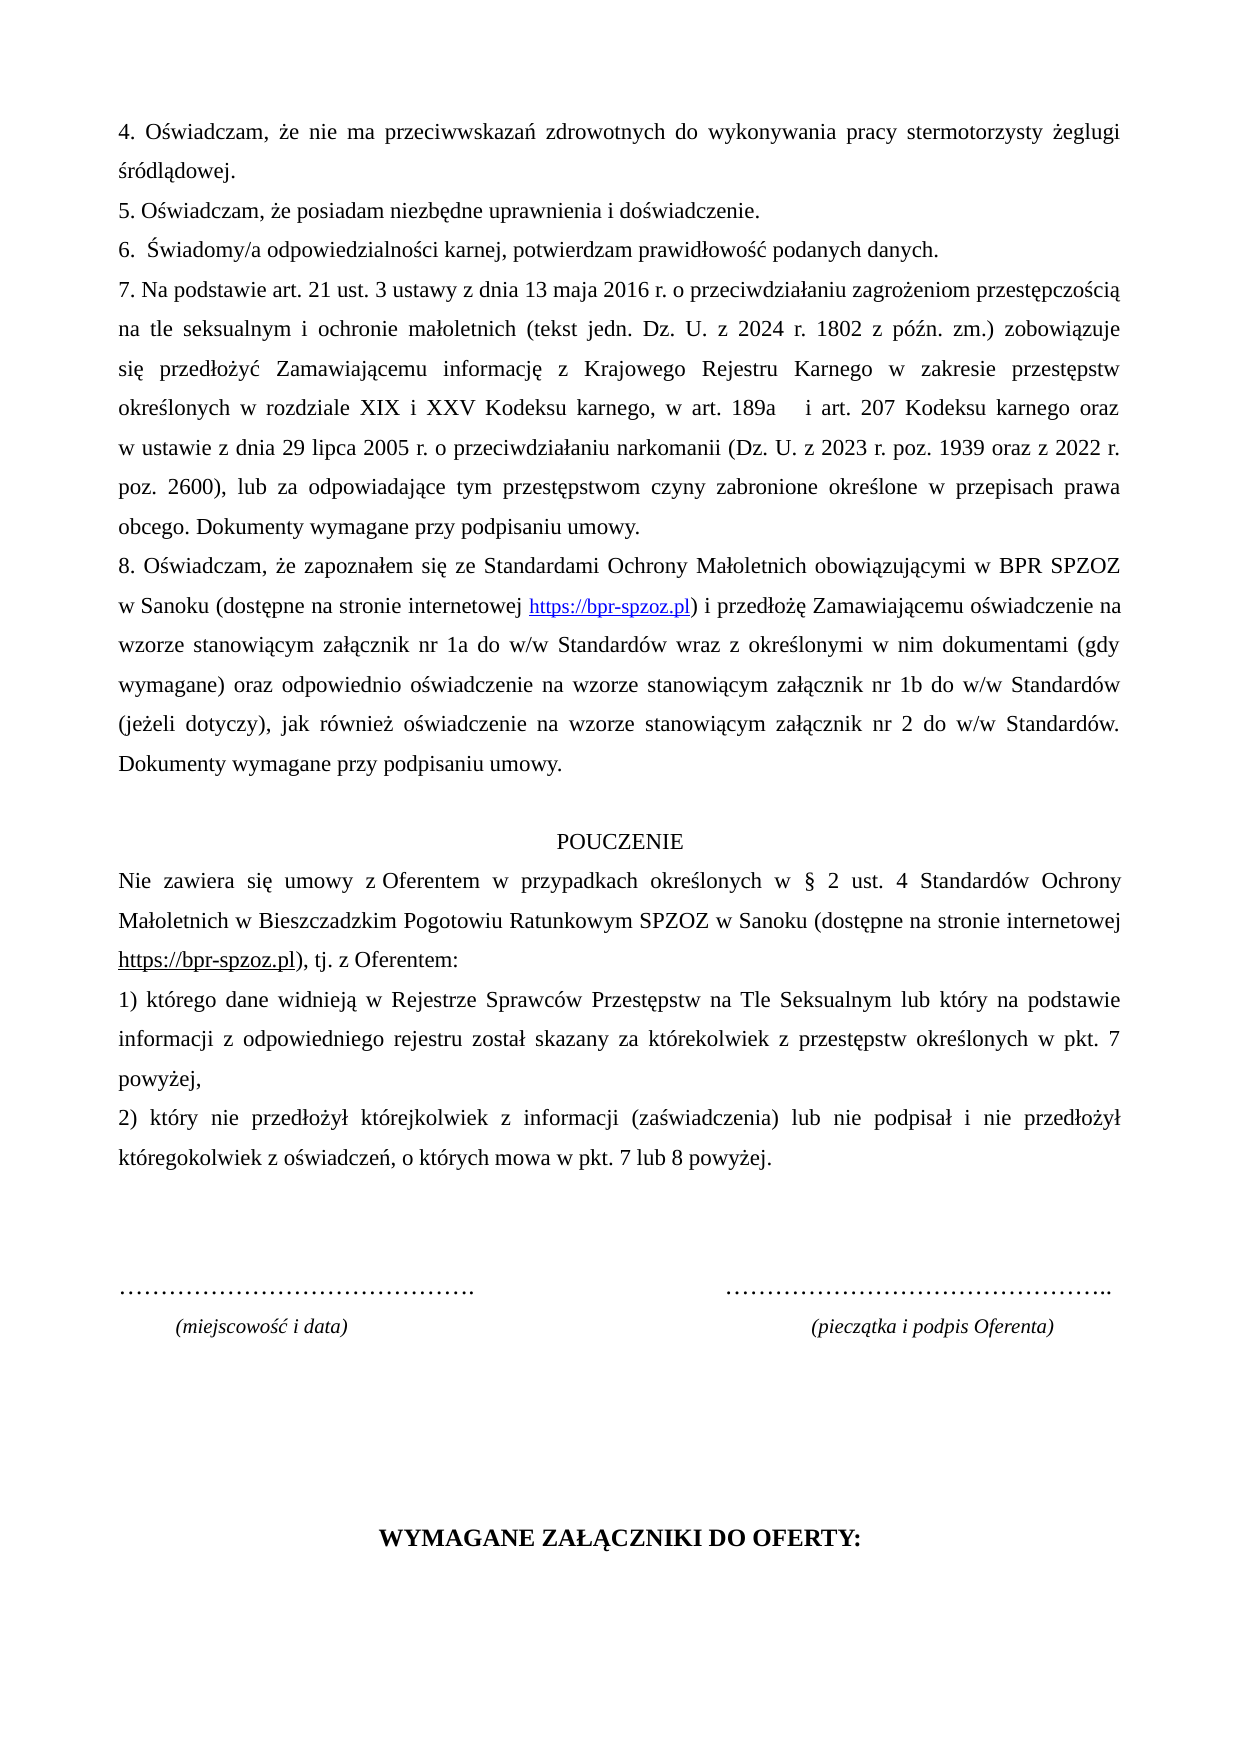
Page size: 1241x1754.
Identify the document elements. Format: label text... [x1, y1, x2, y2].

text 2) który nie przedłożył którejkolwiek z informacji (zaświadczenia) lub nie podpisał i nie przedłożył któregokolwiek z oświadczeń, o których mowa w pkt. 7 lub 8 powyżej. [118, 1104, 1122, 1170]
text ……………………………………. ……………………………………….. [118, 1271, 1122, 1300]
text 5. Oświadczam, że posiadam niezbędne uprawnienia i doświadczenie. [118, 197, 1122, 223]
text 1) którego dane widnieją w Rejestrze Sprawców Przestępstw na Tle Seksualnym lub który na podstawie informacji z odpowiedniego rejestru został skazany za którekolwiek z przestępstw określonych w pkt. 7 powyżej, [118, 986, 1122, 1091]
text 7. Na podstawie art. 21 ust. 3 ustawy z dnia 13 maja 2016 r. o przeciwdziałaniu zagrożeniom przestępczością na tle seksualnym i ochronie małoletnich (tekst jedn. Dz. U. z 2024 r. 1802 z późn. zm.) zobowiązuje się przedłożyć Zamawiającemu informację z Krajowego Rejestru Karnego w zakresie przestępstw określonych w rozdziale XIX i XXV Kodeksu karnego, w art. 189a i art. 207 Kodeksu karnego oraz w ustawie z dnia 29 lipca 2005 r. o przeciwdziałaniu narkomanii (Dz. U. z 2023 r. poz. 1939 oraz z 2022 r. poz. 2600), lub za odpowiadające tym przestępstwom czyny zabronione określone w przepisach prawa obcego. Dokumenty wymagane przy podpisaniu umowy. [118, 276, 1122, 539]
text 8. Oświadczam, że zapoznałem się ze Standardami Ochrony Małoletnich obowiązującymi w BPR SPZOZ w Sanoku (dostępne na stronie internetowej https://bpr-spzoz.pl) i przedłożę Zamawiającemu oświadczenie na wzorze stanowiącym załącznik nr 1a do w/w Standardów wraz z określonymi w nim dokumentami (gdy wymagane) oraz odpowiednio oświadczenie na wzorze stanowiącym załącznik nr 1b do w/w Standardów (jeżeli dotyczy), jak również oświadczenie na wzorze stanowiącym załącznik nr 2 do w/w Standardów. Dokumenty wymagane przy podpisaniu umowy. [118, 552, 1122, 776]
text Nie zawiera się umowy z Oferentem w przypadkach określonych w § 2 ust. 4 Standardów Ochrony Małoletnich w Bieszczadzkim Pogotowiu Ratunkowym SPZOZ w Sanoku (dostępne na stronie internetowej https://bpr-spzoz.pl), tj. z Oferentem: [118, 867, 1122, 972]
text POUCZENIE [118, 828, 1122, 854]
text 4. Oświadczam, że nie ma przeciwwskazań zdrowotnych do wykonywania pracy stermotorzysty żeglugi śródlądowej. [118, 118, 1122, 184]
text (miejscowość i data) (pieczątka i podpis Oferenta) [118, 1314, 1122, 1338]
text WYMAGANE ZAŁĄCZNIKI DO OFERTY: [118, 1523, 1122, 1551]
text 6. Świadomy/a odpowiedzialności karnej, potwierdzam prawidłowość podanych danych. [118, 237, 1122, 263]
